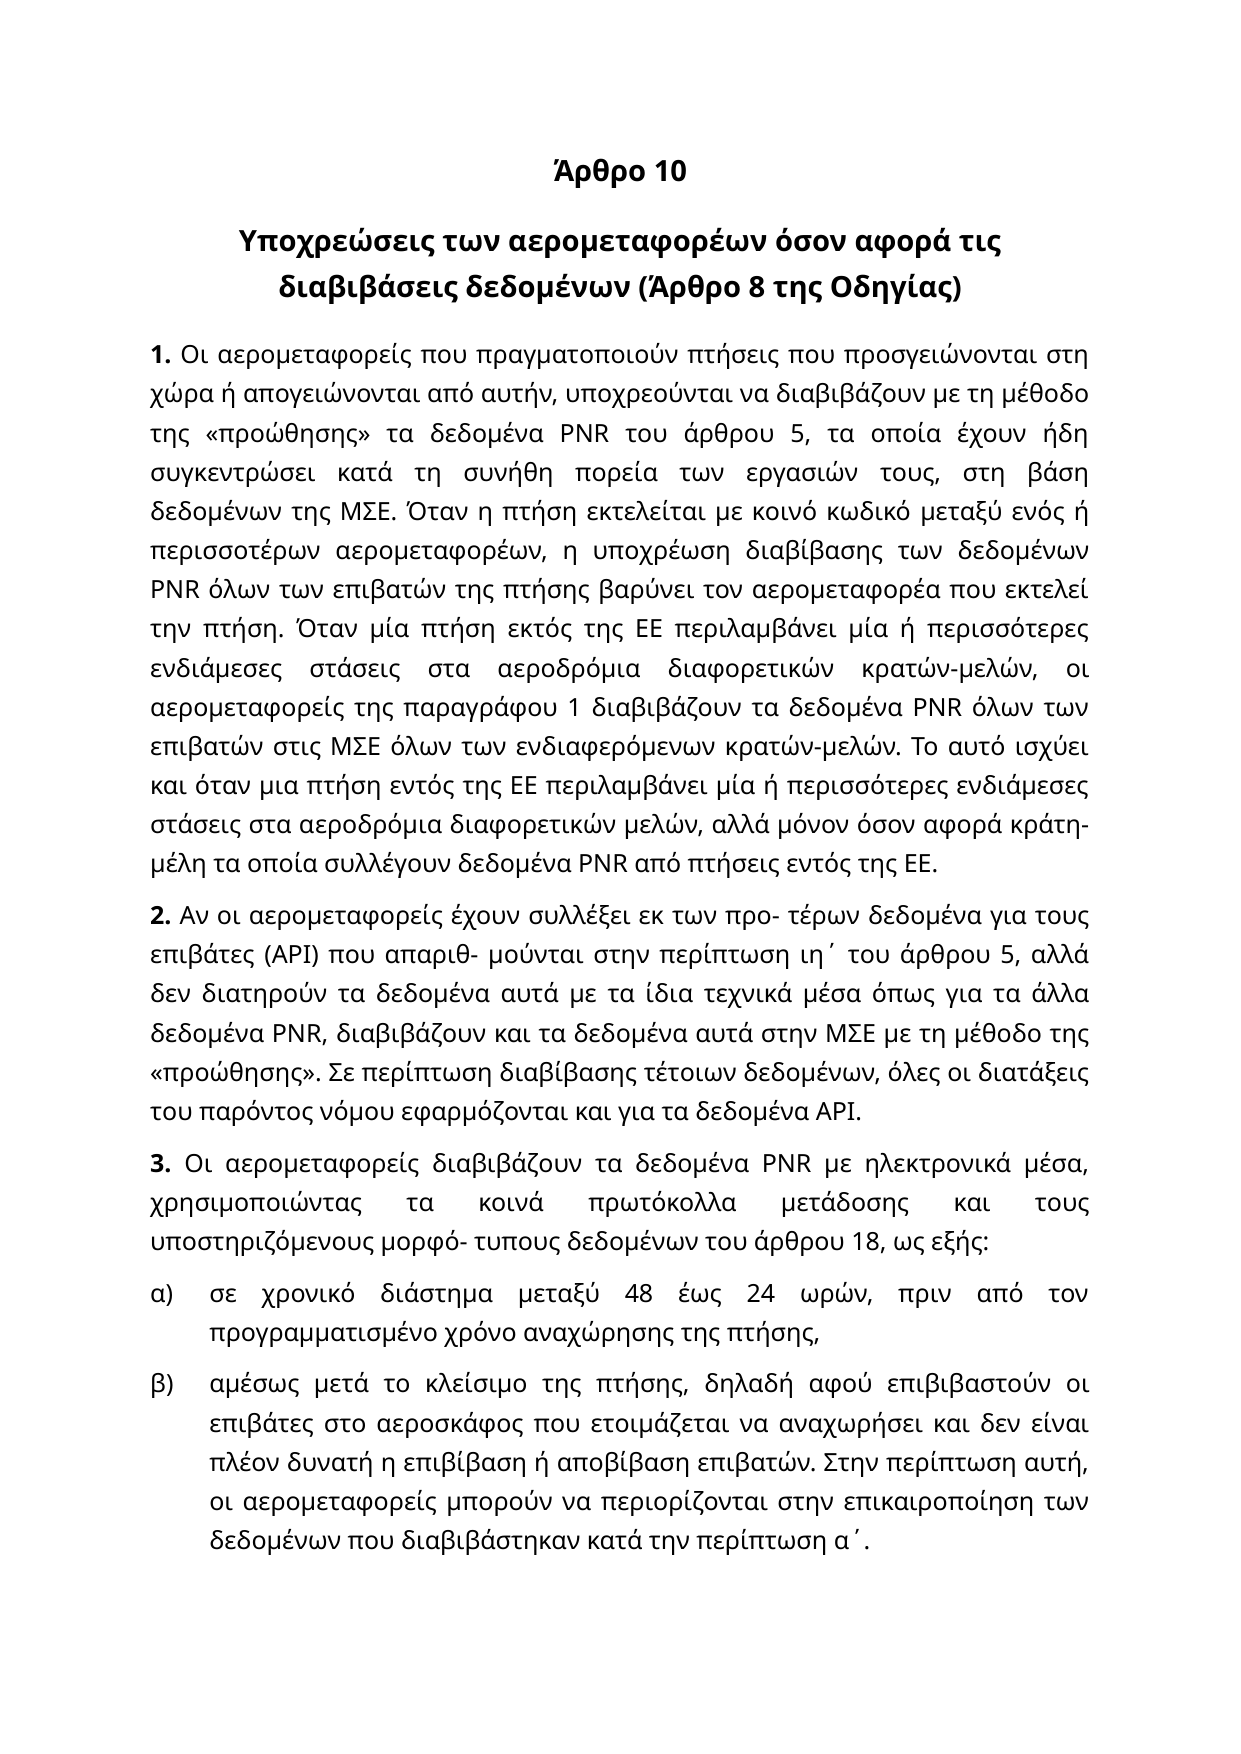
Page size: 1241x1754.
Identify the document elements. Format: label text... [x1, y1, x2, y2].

text 3. Οι αερομεταφορείς διαβιβάζουν τα δεδομένα PNR με ηλεκτρονικά μέσα, χρησιμοποιώντας τα κοινά πρωτόκολλα μετάδοσης και τους υποστηριζόμενους μορφό- τυπους δεδομένων του άρθρου 18, ως εξής: [150, 1145, 1090, 1258]
list β) αμέσως μετά το κλείσιμο της πτήσης, δηλαδή αφού επιβιβαστούν οι επιβάτες στο αεροσκάφος που ετοιμάζεται να αναχωρήσει και δεν είναι πλέον δυνατή η επιβίβαση ή αποβίβαση επιβατών. Στην περίπτωση αυτή, οι αερομεταφορείς μπορούν να περιορίζονται στην επικαιροποίηση των δεδομένων που διαβιβάστηκαν κατά την περίπτωση α΄. [150, 1366, 1090, 1557]
text 1. Οι αερομεταφορείς που πραγματοποιούν πτήσεις που προσγειώνονται στη χώρα ή απογειώνονται από αυτήν, υποχρεούνται να διαβιβάζουν με τη μέθοδο της «προώθησης» τα δεδομένα PNR του άρθρου 5, τα οποία έχουν ήδη συγκεντρώσει κατά τη συνήθη πορεία των εργασιών τους, στη βάση δεδομένων της ΜΣΕ. Όταν η πτήση εκτελείται με κοινό κωδικό μεταξύ ενός ή περισσοτέρων αερομεταφορέων, η υποχρέωση διαβίβασης των δεδομένων PNR όλων των επιβατών της πτήσης βαρύνει τον αερομεταφορέα που εκτελεί την πτήση. Όταν μία πτήση εκτός της ΕΕ περιλαμβάνει μία ή περισσότερες ενδιάμεσες στάσεις στα αεροδρόμια διαφορετικών κρατών-μελών, οι αερομεταφορείς της παραγράφου 1 διαβιβάζουν τα δεδομένα PNR όλων των επιβατών στις ΜΣΕ όλων των ενδιαφερόμενων κρατών-μελών. Το αυτό ισχύει και όταν μια πτήση εντός της ΕΕ περιλαμβάνει μία ή περισσότερες ενδιάμεσες στάσεις στα αεροδρόμια διαφορετικών μελών, αλλά μόνον όσον αφορά κράτη- μέλη τα οποία συλλέγουν δεδομένα PNR από πτήσεις εντός της ΕΕ. [150, 337, 1090, 880]
subtitle Υποχρεώσεις των αερομεταφορέων όσον αφορά τις διαβιβάσεις δεδομένων (Άρθρο 8 της Οδηγίας) [150, 221, 1090, 306]
list α) σε χρονικό διάστημα μεταξύ 48 έως 24 ωρών, πριν από τον προγραμματισμένο χρόνο αναχώρησης της πτήσης, [150, 1275, 1090, 1348]
text 2. Αν οι αερομεταφορείς έχουν συλλέξει εκ των προ- τέρων δεδομένα για τους επιβάτες (API) που απαριθ- μούνται στην περίπτωση ιη΄ του άρθρου 5, αλλά δεν διατηρούν τα δεδομένα αυτά με τα ίδια τεχνικά μέσα όπως για τα άλλα δεδομένα PNR, διαβιβάζουν και τα δεδομένα αυτά στην ΜΣΕ με τη μέθοδο της «προώθησης». Σε περίπτωση διαβίβασης τέτοιων δεδομένων, όλες οι διατάξεις του παρόντος νόμου εφαρμόζονται και για τα δεδομένα API. [150, 898, 1090, 1128]
subtitle Άρθρο 10 [150, 150, 1090, 190]
